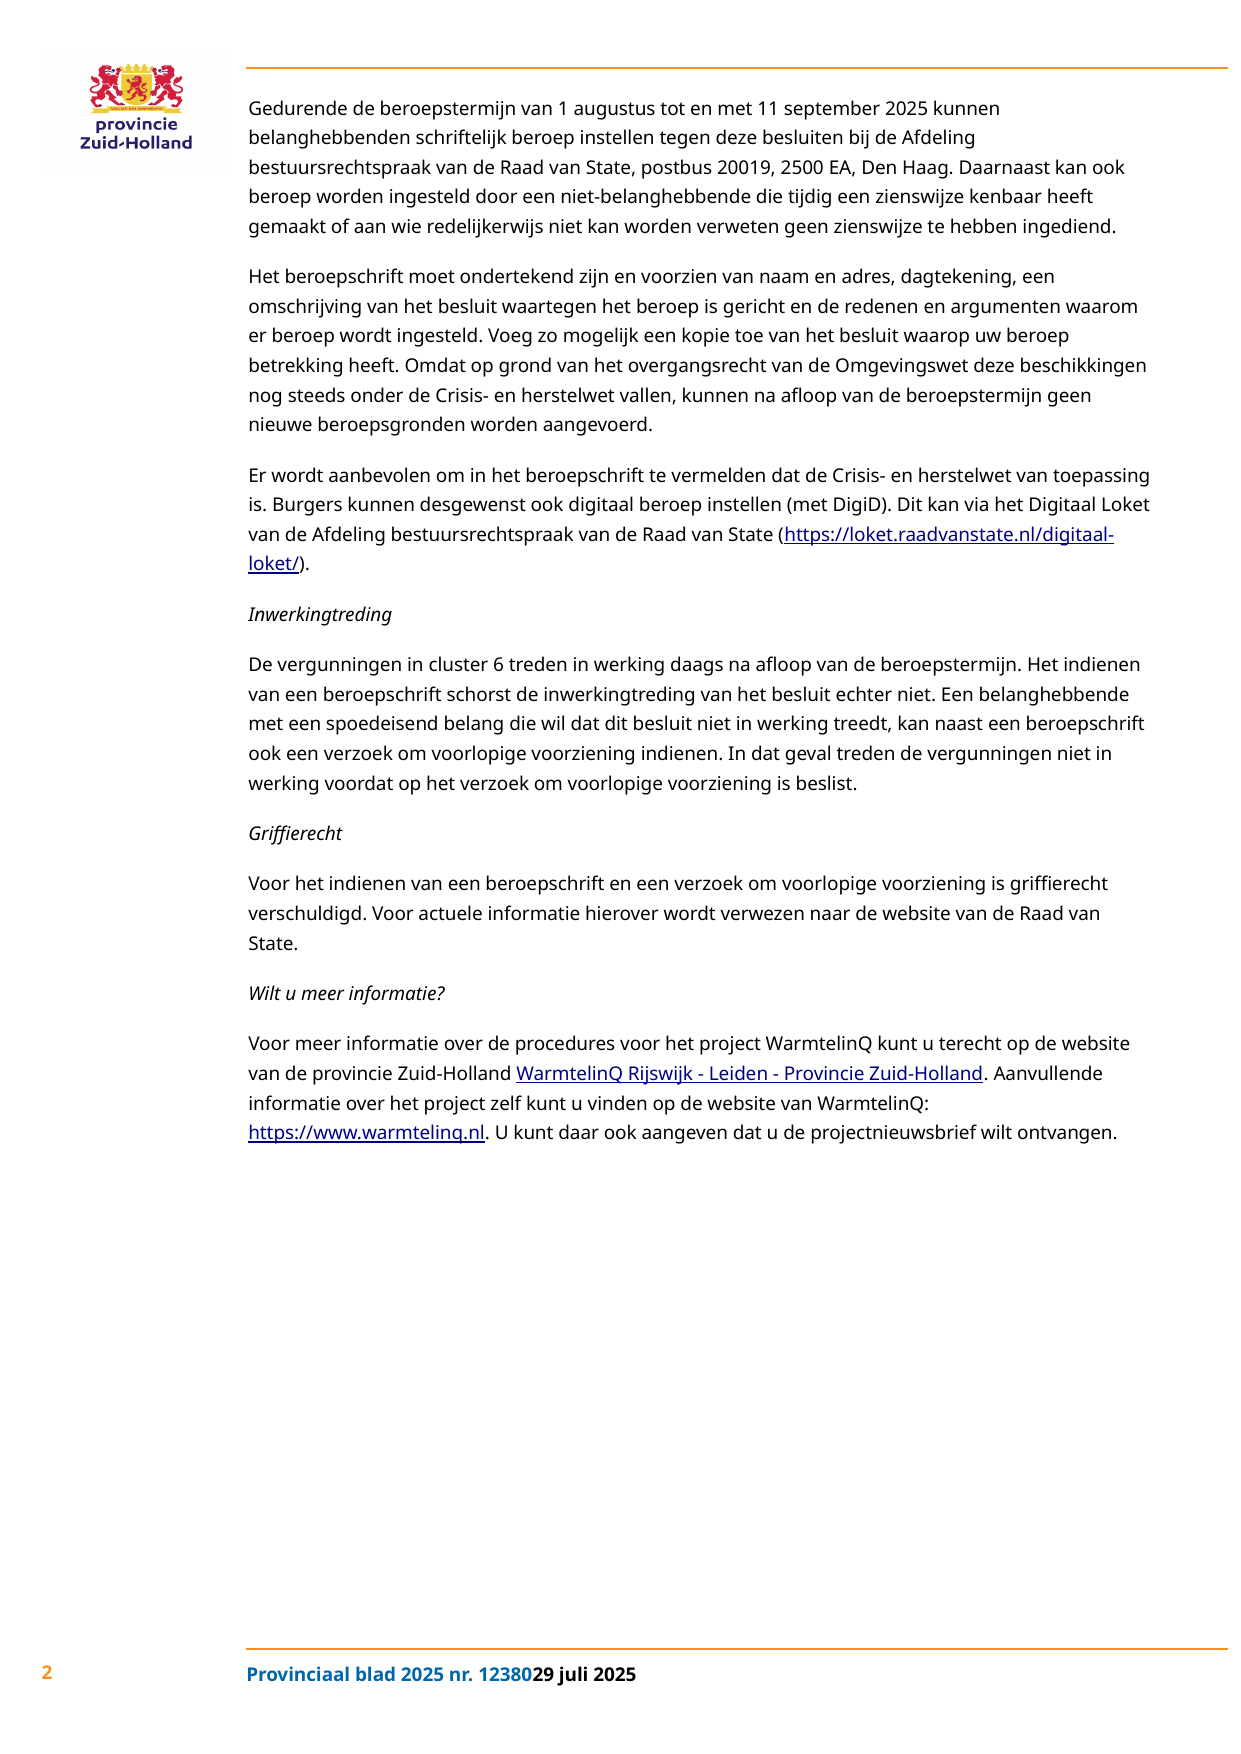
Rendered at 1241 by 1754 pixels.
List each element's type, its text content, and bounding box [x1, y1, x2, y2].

text Er wordt aanbevolen om in het beroepschrift te vermelden dat de Crisis- en herstelwet van toepassing is. Burgers kunnen desgewenst ook digitaal beroep instellen (met DigiD). Dit kan via het Digitaal Loket van de Afdeling bestuursrechtspraak van de Raad van State (https://loket.raadvanstate.nl/digitaal-loket/). [248, 462, 1152, 576]
text Wilt u meer informatie? [248, 980, 1152, 1006]
text Inwerkingtreding [248, 601, 1152, 627]
text Griffierecht [248, 820, 1152, 846]
text Het beroepschrift moet ondertekend zijn en voorzien van naam en adres, dagtekening, een omschrijving van het besluit waartegen het beroep is gericht en de redenen en argumenten waarom er beroep wordt ingesteld. Voeg zo mogelijk een kopie toe van het besluit waarop uw beroep betrekking heeft. Omdat op grond van het overgangsrecht van de Omgevingswet deze beschikkingen nog steeds onder de Crisis- en herstelwet vallen, kunnen na afloop van de beroepstermijn geen nieuwe beroepsgronden worden aangevoerd. [248, 263, 1152, 437]
text Voor het indienen van een beroepschrift en een verzoek om voorlopige voorziening is griffierecht verschuldigd. Voor actuele informatie hierover wordt verwezen naar de website van de Raad van State. [248, 871, 1152, 956]
text De vergunningen in cluster 6 treden in werking daags na afloop van de beroepstermijn. Het indienen van een beroepschrift schorst de inwerkingtreding van het besluit echter niet. Een belanghebbende met een spoedeisend belang die wil dat dit besluit niet in werking treedt, kan naast een beroepschrift ook een verzoek om voorlopige voorziening indienen. In dat geval treden de vergunningen niet in werking voordat op het verzoek om voorlopige voorziening is beslist. [248, 651, 1152, 796]
text Voor meer informatie over de procedures voor het project WarmtelinQ kunt u terecht op de website van de provincie Zuid-Holland WarmtelinQ Rijswijk - Leiden - Provincie Zuid-Holland. Aanvullende informatie over het project zelf kunt u vinden op de website van WarmtelinQ: https://www.warmtelinq.nl. U kunt daar ook aangeven dat u de projectnieuwsbrief wilt ontvangen. [248, 1031, 1152, 1145]
text Gedurende de beroepstermijn van 1 augustus tot en met 11 september 2025 kunnen belanghebbenden schriftelijk beroep instellen tegen deze besluiten bij de Afdeling bestuursrechtspraak van de Raad van State, postbus 20019, 2500 EA, Den Haag. Daarnaast kan ook beroep worden ingesteld door een niet-belanghebbende die tijdig een zienswijze kenbaar heeft gemaakt of aan wie redelijkerwijs niet kan worden verweten geen zienswijze te hebben ingediend. [248, 95, 1152, 239]
picture [41, 47, 231, 172]
